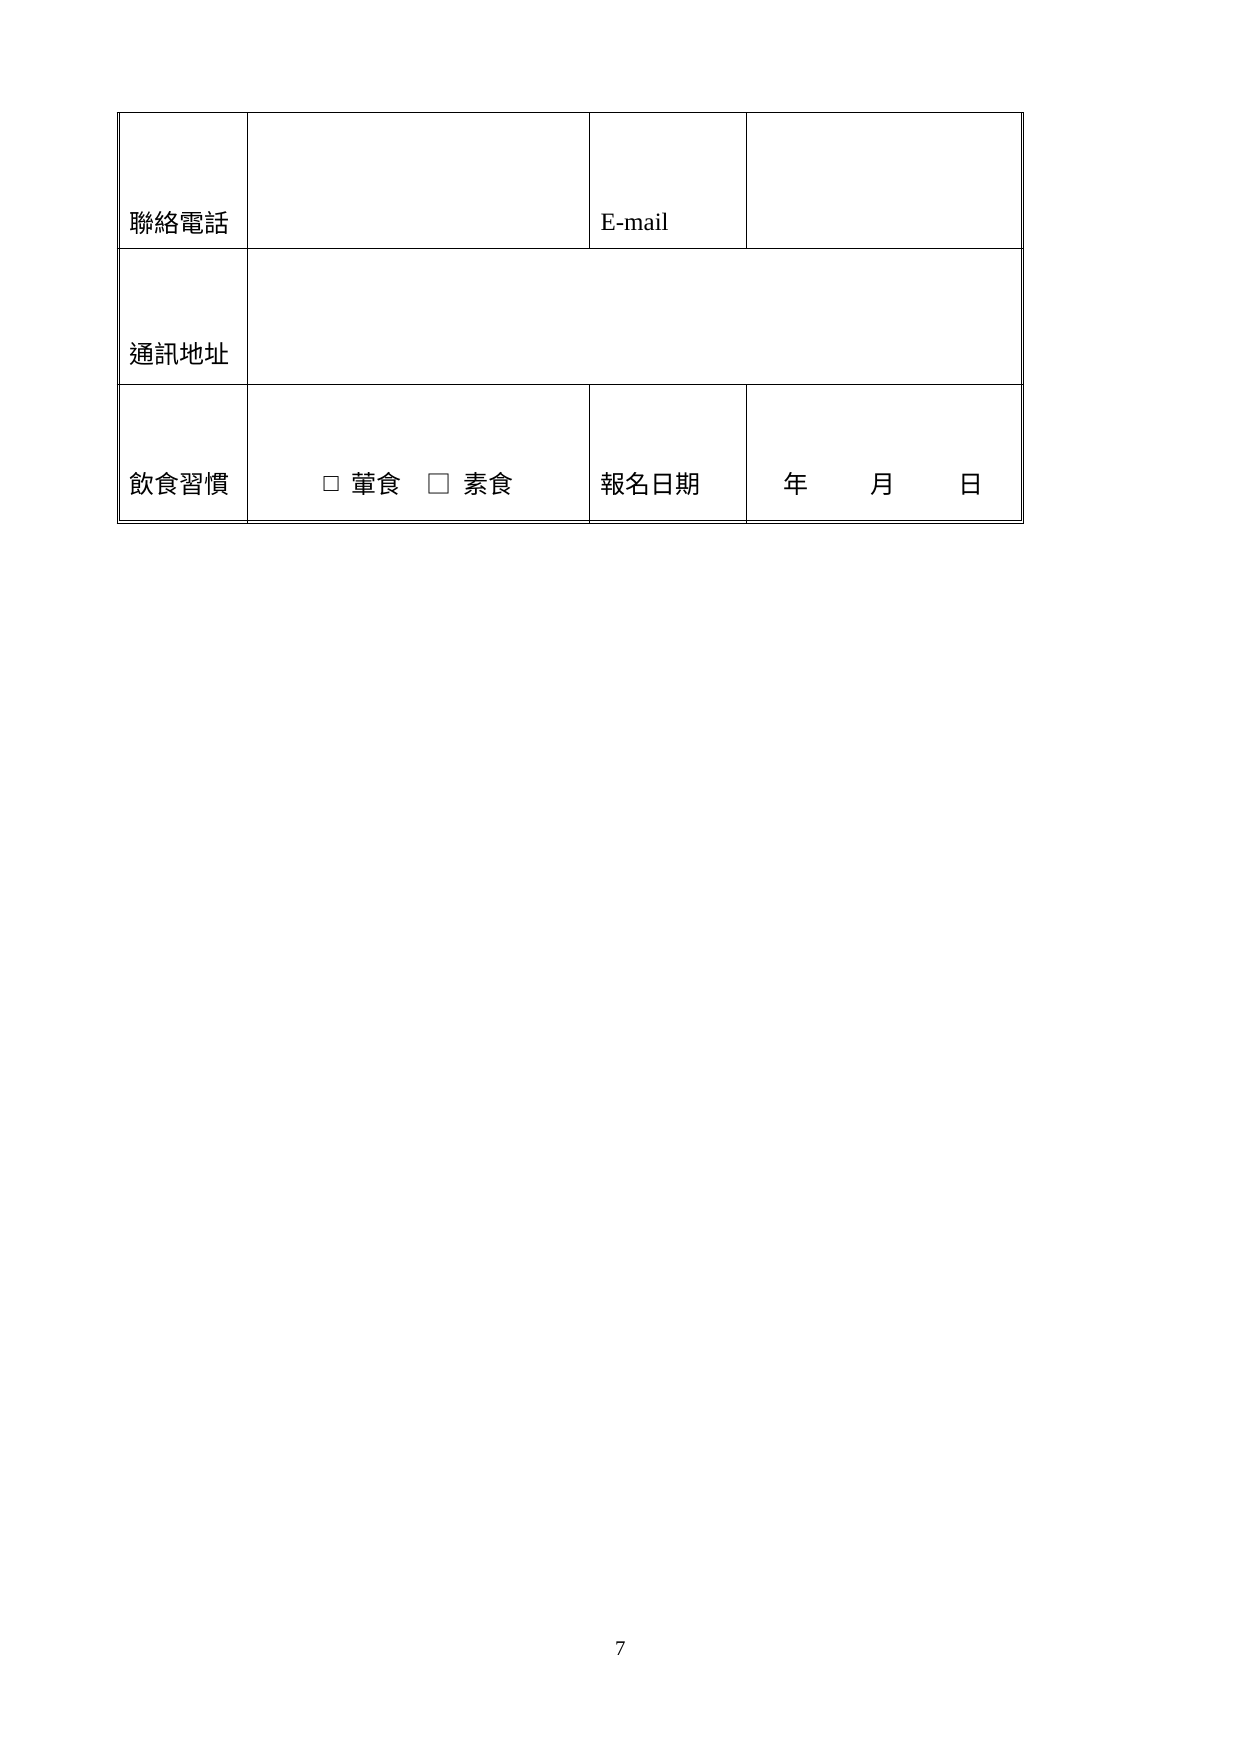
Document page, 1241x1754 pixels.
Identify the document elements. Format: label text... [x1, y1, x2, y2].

table_cell [248, 113, 589, 248]
table_cell 聯絡電話 [120, 113, 247, 248]
table_cell 飲食習慣 [120, 385, 247, 520]
table_cell E-mail [590, 113, 746, 248]
table_cell 報名日期 [590, 385, 746, 520]
table_cell [248, 249, 1021, 384]
table_cell □ 葷食 □ 素食 [248, 385, 589, 520]
table_cell [747, 113, 1021, 248]
table_cell 通訊地址 [120, 249, 247, 384]
table_cell 年 月 日 [747, 385, 1021, 520]
